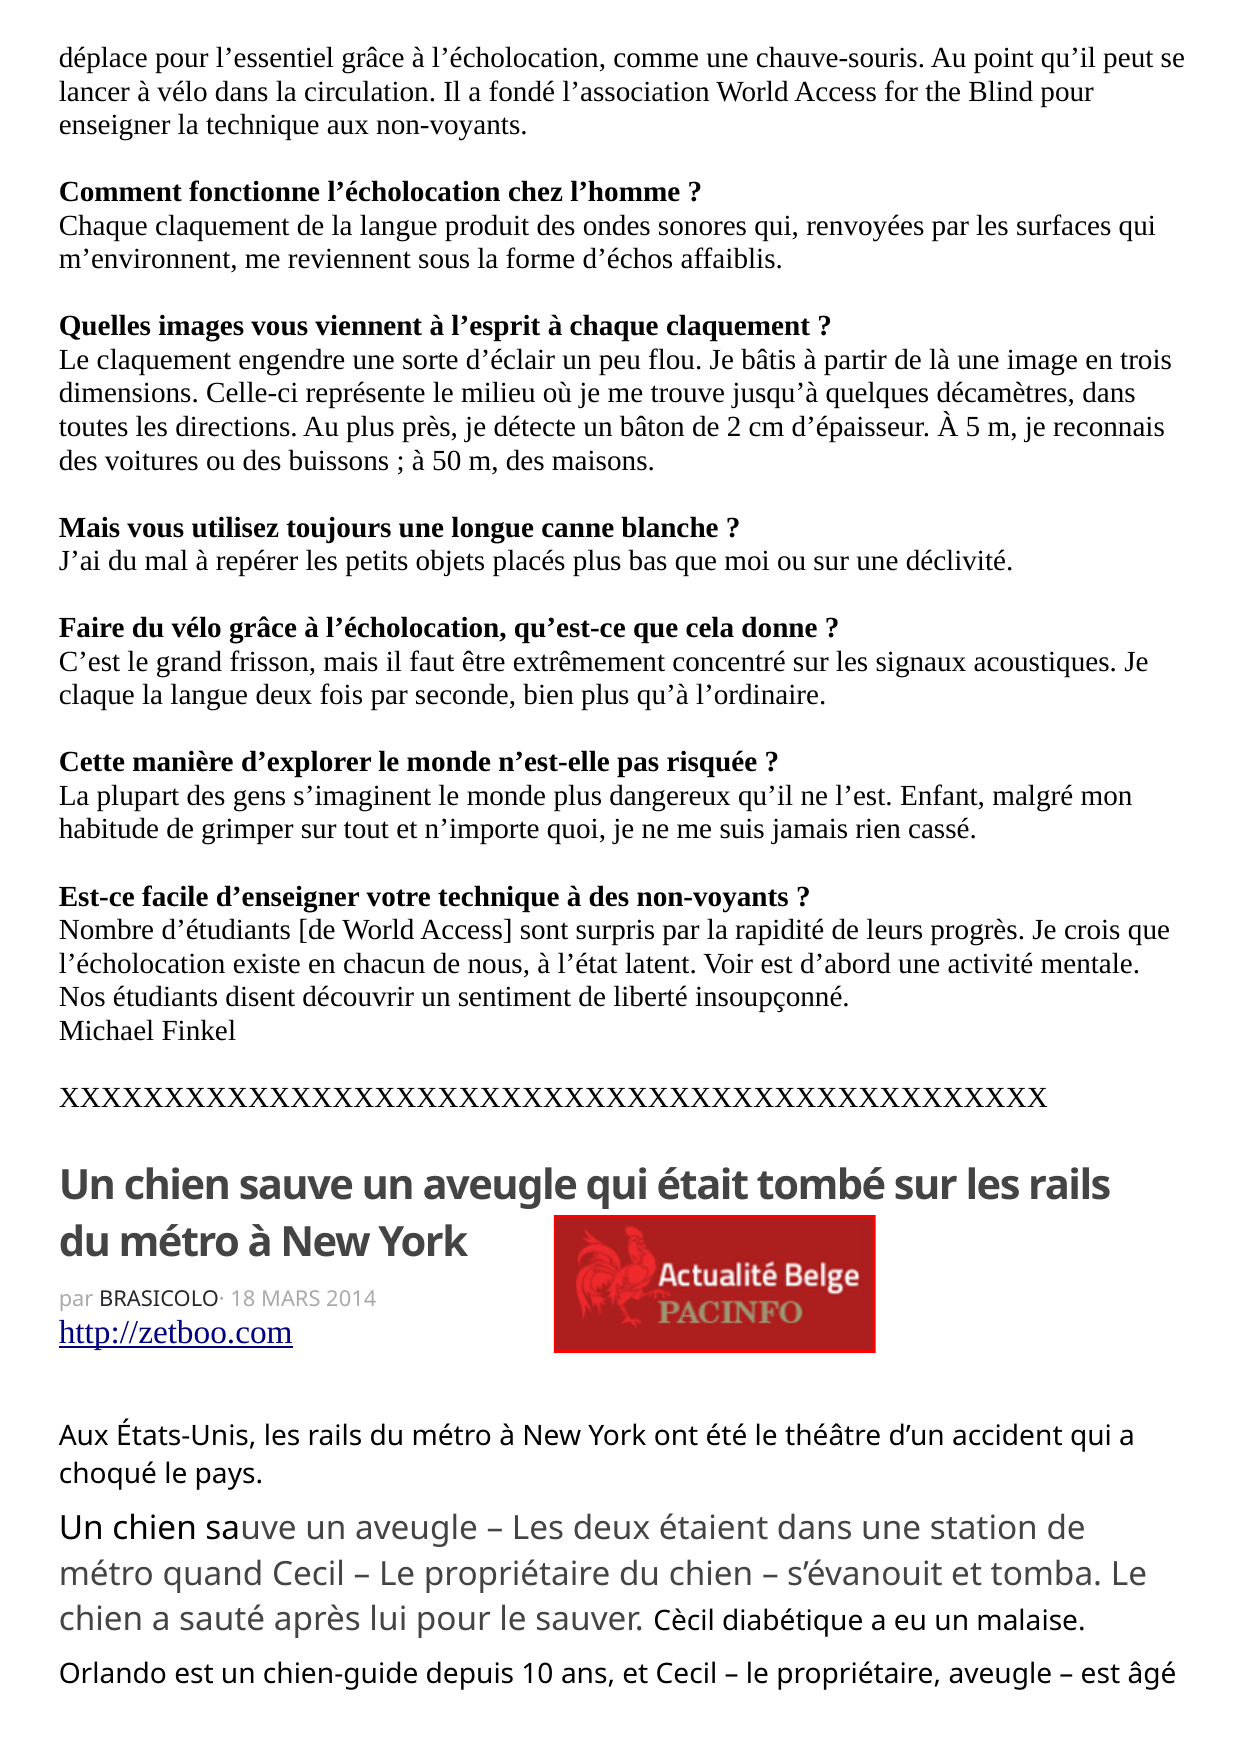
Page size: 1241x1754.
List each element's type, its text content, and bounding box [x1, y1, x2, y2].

text La plupart des gens s’imaginent le monde plus dangereux qu’il ne l’est. Enfant, malgré mon habitude de grimper sur tout et n’importe quoi, je ne me suis jamais rien cassé. [58, 778, 1187, 845]
text J’ai du mal à repérer les petits objets placés plus bas que moi ou sur une déclivité. [58, 543, 1187, 577]
text [876, 1275, 1240, 1312]
text Faire du vélo grâce à l’écholocation, qu’est-ce que cela donne ? [58, 610, 1187, 644]
text Chaque claquement de la langue produit des ondes sonores qui, renvoyées par les surfaces qui m’environnent, me reviennent sous la forme d’échos affaiblis. [58, 208, 1186, 275]
text Comment fonctionne l’écholocation chez l’homme ? [58, 174, 1186, 208]
text Mais vous utilisez toujours une longue canne blanche ? [58, 510, 1187, 543]
text Nombre d’étudiants [de World Access] sont surpris par la rapidité de leurs progrès. Je crois que l’écholocation existe en chacun de nous, à l’état latent. Voir est d’abord une activité mentale. Nos étudiants disent découvrir un sentiment de liberté insoupçonné. [58, 912, 1187, 1013]
text par BRASICOLO· 18 MARS 2014 [58, 1275, 553, 1312]
text Un chien sauve un aveugle – Les deux étaient dans une station de métro quand Cecil – Le propriétaire du chien – s’évanouit et tomba. Le chien a sauté après lui pour le sauver. Cècil diabétique a eu un malaise. [58, 1504, 1186, 1640]
text [876, 1312, 1240, 1351]
text déplace pour l’essentiel grâce à l’écholocation, comme une chauve-souris. Au point qu’il peut se lancer à vélo dans la circulation. Il a fondé l’association World Access for the Blind pour enseigner la technique aux non-voyants. [58, 40, 1186, 141]
text XXXXXXXXXXXXXXXXXXXXXXXXXXXXXXXXXXXXXXXXXXXXXXX [58, 1080, 1240, 1113]
text C’est le grand frisson, mais il faut être extrêmement concentré sur les signaux acoustiques. Je claque la langue deux fois par seconde, bien plus qu’à l’ordinaire. [58, 644, 1187, 711]
text Quelles images vous viennent à l’esprit à chaque claquement ? [58, 308, 1240, 342]
text Cette manière d’explorer le monde n’est-elle pas risquée ? [58, 744, 1187, 778]
text Orlando est un chien-guide depuis 10 ans, et Cecil – le propriétaire, aveugle – est âgé [58, 1653, 1186, 1691]
text http://zetboo.com [58, 1312, 553, 1351]
text Aux États-Unis, les rails du métro à New York ont été le théâtre d’un accident qui a choqué le pays. [58, 1415, 1186, 1492]
picture [553, 1215, 876, 1353]
subtitle Un chien sauve un aveugle qui était tombé sur les rails du métro à New York [58, 1155, 1164, 1269]
text Est-ce facile d’enseigner votre technique à des non-voyants ? [58, 879, 1187, 912]
text Michael Finkel [58, 1013, 1187, 1046]
text Le claquement engendre une sorte d’éclair un peu flou. Je bâtis à partir de là une image en trois dimensions. Celle-ci représente le milieu où je me trouve jusqu’à quelques décamètres, dans toutes les directions. Au plus près, je détecte un bâton de 2 cm d’épaisseur. À 5 m, je reconnais des voitures ou des buissons ; à 50 m, des maisons. [58, 342, 1187, 476]
